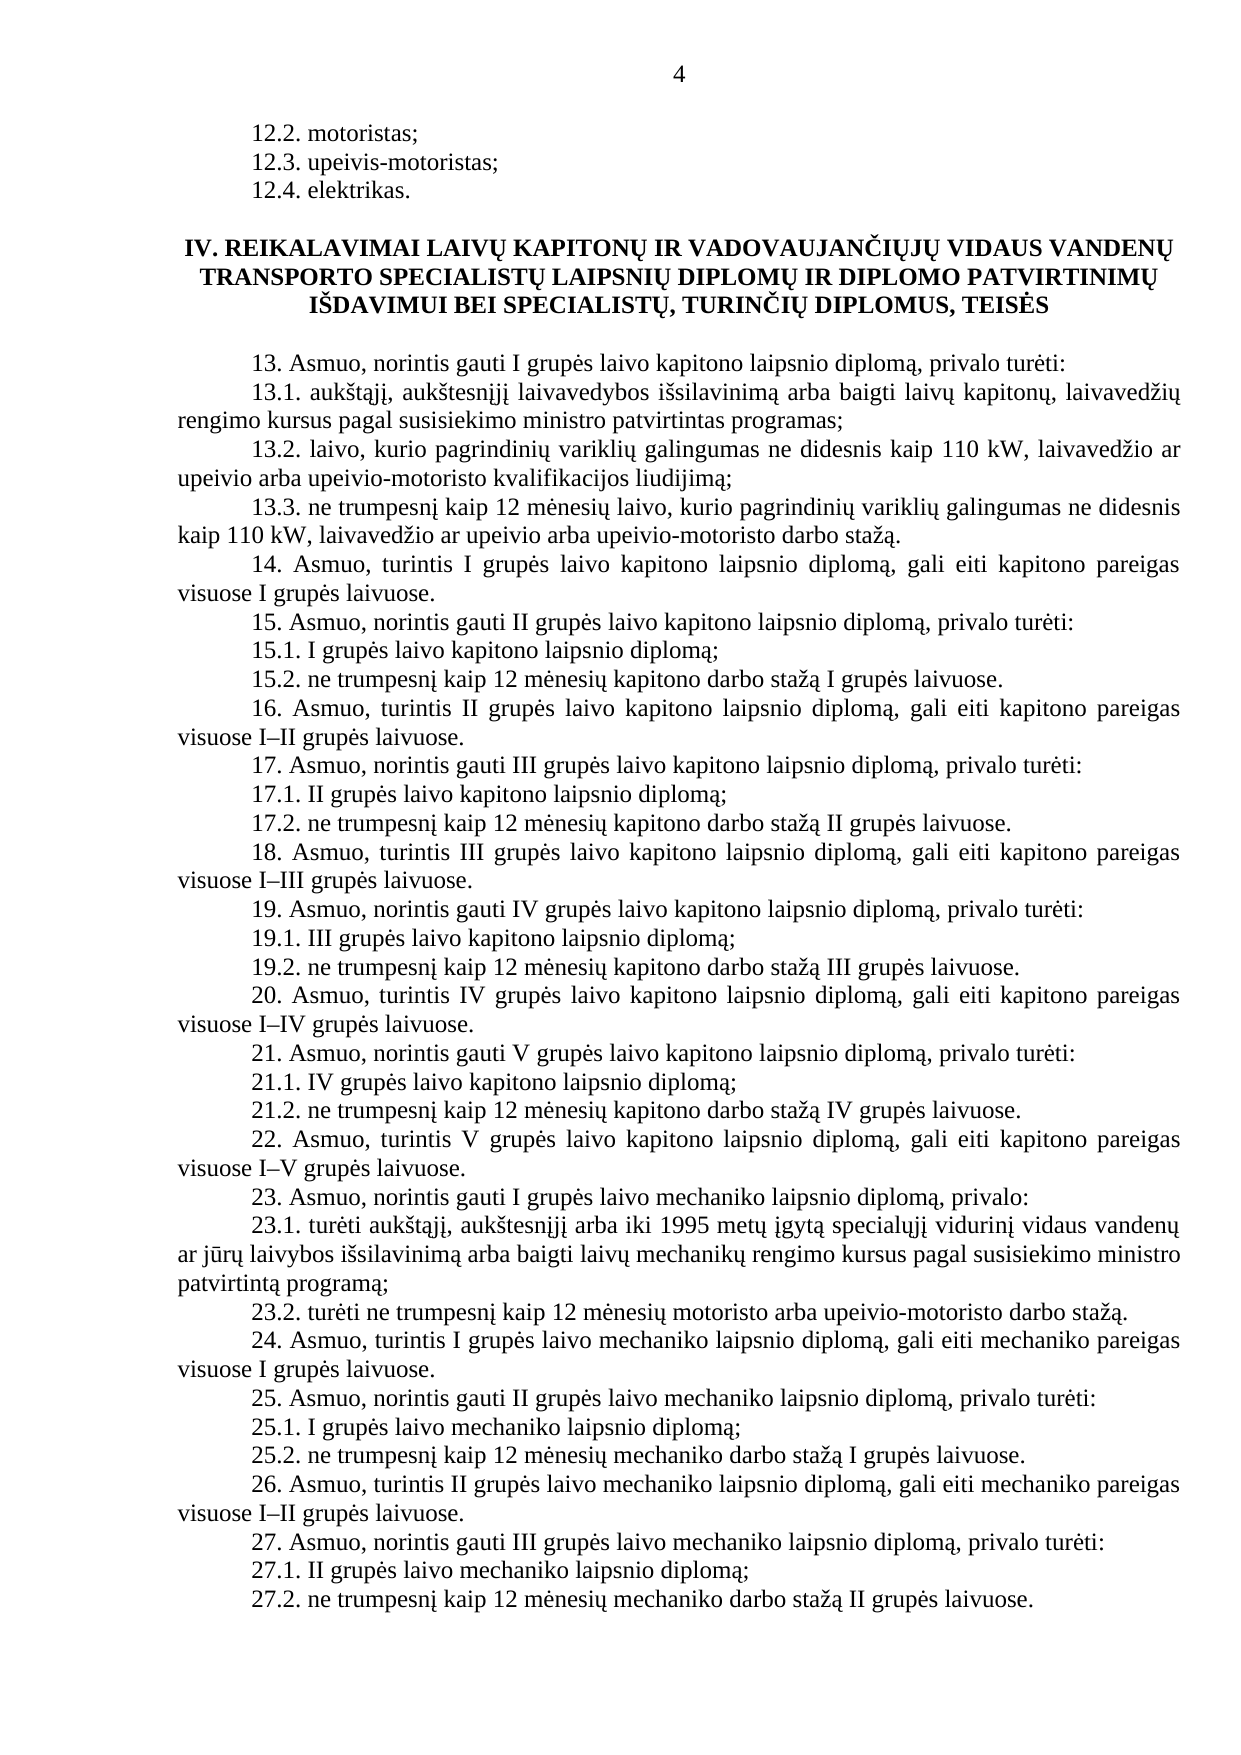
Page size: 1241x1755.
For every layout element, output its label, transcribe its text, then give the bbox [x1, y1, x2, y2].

text 12.3. upeivis-motoristas; [177, 147, 1181, 176]
text 15. Asmuo, norintis gauti II grupės laivo kapitono laipsnio diplomą, privalo turėti: [177, 607, 1181, 636]
text 17.1. II grupės laivo kapitono laipsnio diplomą; [177, 779, 1181, 808]
text 25.1. I grupės laivo mechaniko laipsnio diplomą; [177, 1412, 1181, 1441]
text 19.1. III grupės laivo kapitono laipsnio diplomą; [177, 923, 1181, 952]
text 13.2. laivo, kurio pagrindinių variklių galingumas ne didesnis kaip 110 kW, laivavedžio ar upeivio arba upeivio-motoristo kvalifikacijos liudijimą; [177, 434, 1181, 492]
text 18. Asmuo, turintis III grupės laivo kapitono laipsnio diplomą, gali eiti kapitono pareigas visuose I–III grupės laivuose. [177, 837, 1181, 894]
text 24. Asmuo, turintis I grupės laivo mechaniko laipsnio diplomą, gali eiti mechaniko pareigas visuose I grupės laivuose. [177, 1326, 1181, 1383]
text 27. Asmuo, norintis gauti III grupės laivo mechaniko laipsnio diplomą, privalo turėti: [177, 1527, 1181, 1556]
text 15.1. I grupės laivo kapitono laipsnio diplomą; [177, 636, 1181, 664]
text 13.3. ne trumpesnį kaip 12 mėnesių laivo, kurio pagrindinių variklių galingumas ne didesnis kaip 110 kW, laivavedžio ar upeivio arba upeivio-motoristo darbo stažą. [177, 492, 1181, 549]
text 13. Asmuo, norintis gauti I grupės laivo kapitono laipsnio diplomą, privalo turėti: [177, 348, 1181, 377]
text IV. REIKALAVIMAI LAIVŲ KAPITONŲ IR VADOVAUJANČIŲJŲ VIDAUS VANDENŲ TRANSPORTO SPECIALISTŲ LAIPSNIŲ DIPLOMŲ IR DIPLOMO PATVIRTINIMŲ IŠDAVIMUI BEI SPECIALISTŲ, TURINČIŲ DIPLOMUS, TEISĖS [177, 233, 1181, 319]
text 25. Asmuo, norintis gauti II grupės laivo mechaniko laipsnio diplomą, privalo turėti: [177, 1383, 1181, 1412]
text 15.2. ne trumpesnį kaip 12 mėnesių kapitono darbo stažą I grupės laivuose. [177, 664, 1181, 693]
text 17. Asmuo, norintis gauti III grupės laivo kapitono laipsnio diplomą, privalo turėti: [177, 751, 1181, 779]
text 23.1. turėti aukštąjį, aukštesnįjį arba iki 1995 metų įgytą specialųjį vidurinį vidaus vandenų ar jūrų laivybos išsilavinimą arba baigti laivų mechanikų rengimo kursus pagal susisiekimo ministro patvirtintą programą; [177, 1211, 1181, 1297]
text 17.2. ne trumpesnį kaip 12 mėnesių kapitono darbo stažą II grupės laivuose. [177, 808, 1181, 837]
text 25.2. ne trumpesnį kaip 12 mėnesių mechaniko darbo stažą I grupės laivuose. [177, 1441, 1181, 1469]
text 22. Asmuo, turintis V grupės laivo kapitono laipsnio diplomą, gali eiti kapitono pareigas visuose I–V grupės laivuose. [177, 1124, 1181, 1182]
text 26. Asmuo, turintis II grupės laivo mechaniko laipsnio diplomą, gali eiti mechaniko pareigas visuose I–II grupės laivuose. [177, 1469, 1181, 1527]
text 19.2. ne trumpesnį kaip 12 mėnesių kapitono darbo stažą III grupės laivuose. [177, 952, 1181, 981]
text 12.2. motoristas; [177, 118, 1181, 147]
text 27.1. II grupės laivo mechaniko laipsnio diplomą; [177, 1556, 1181, 1584]
text 21.1. IV grupės laivo kapitono laipsnio diplomą; [177, 1067, 1181, 1096]
text 16. Asmuo, turintis II grupės laivo kapitono laipsnio diplomą, gali eiti kapitono pareigas visuose I–II grupės laivuose. [177, 693, 1181, 751]
text 27.2. ne trumpesnį kaip 12 mėnesių mechaniko darbo stažą II grupės laivuose. [177, 1584, 1181, 1613]
text 20. Asmuo, turintis IV grupės laivo kapitono laipsnio diplomą, gali eiti kapitono pareigas visuose I–IV grupės laivuose. [177, 981, 1181, 1038]
text 14. Asmuo, turintis I grupės laivo kapitono laipsnio diplomą, gali eiti kapitono pareigas visuose I grupės laivuose. [177, 549, 1181, 607]
text 21. Asmuo, norintis gauti V grupės laivo kapitono laipsnio diplomą, privalo turėti: [177, 1038, 1181, 1067]
text 13.1. aukštąjį, aukštesnįjį laivavedybos išsilavinimą arba baigti laivų kapitonų, laivavedžių rengimo kursus pagal susisiekimo ministro patvirtintas programas; [177, 377, 1181, 434]
text 23. Asmuo, norintis gauti I grupės laivo mechaniko laipsnio diplomą, privalo: [177, 1182, 1181, 1211]
text 23.2. turėti ne trumpesnį kaip 12 mėnesių motoristo arba upeivio-motoristo darbo stažą. [177, 1297, 1181, 1326]
text 19. Asmuo, norintis gauti IV grupės laivo kapitono laipsnio diplomą, privalo turėti: [177, 894, 1181, 923]
text 21.2. ne trumpesnį kaip 12 mėnesių kapitono darbo stažą IV grupės laivuose. [177, 1096, 1181, 1124]
text 12.4. elektrikas. [177, 176, 1181, 204]
